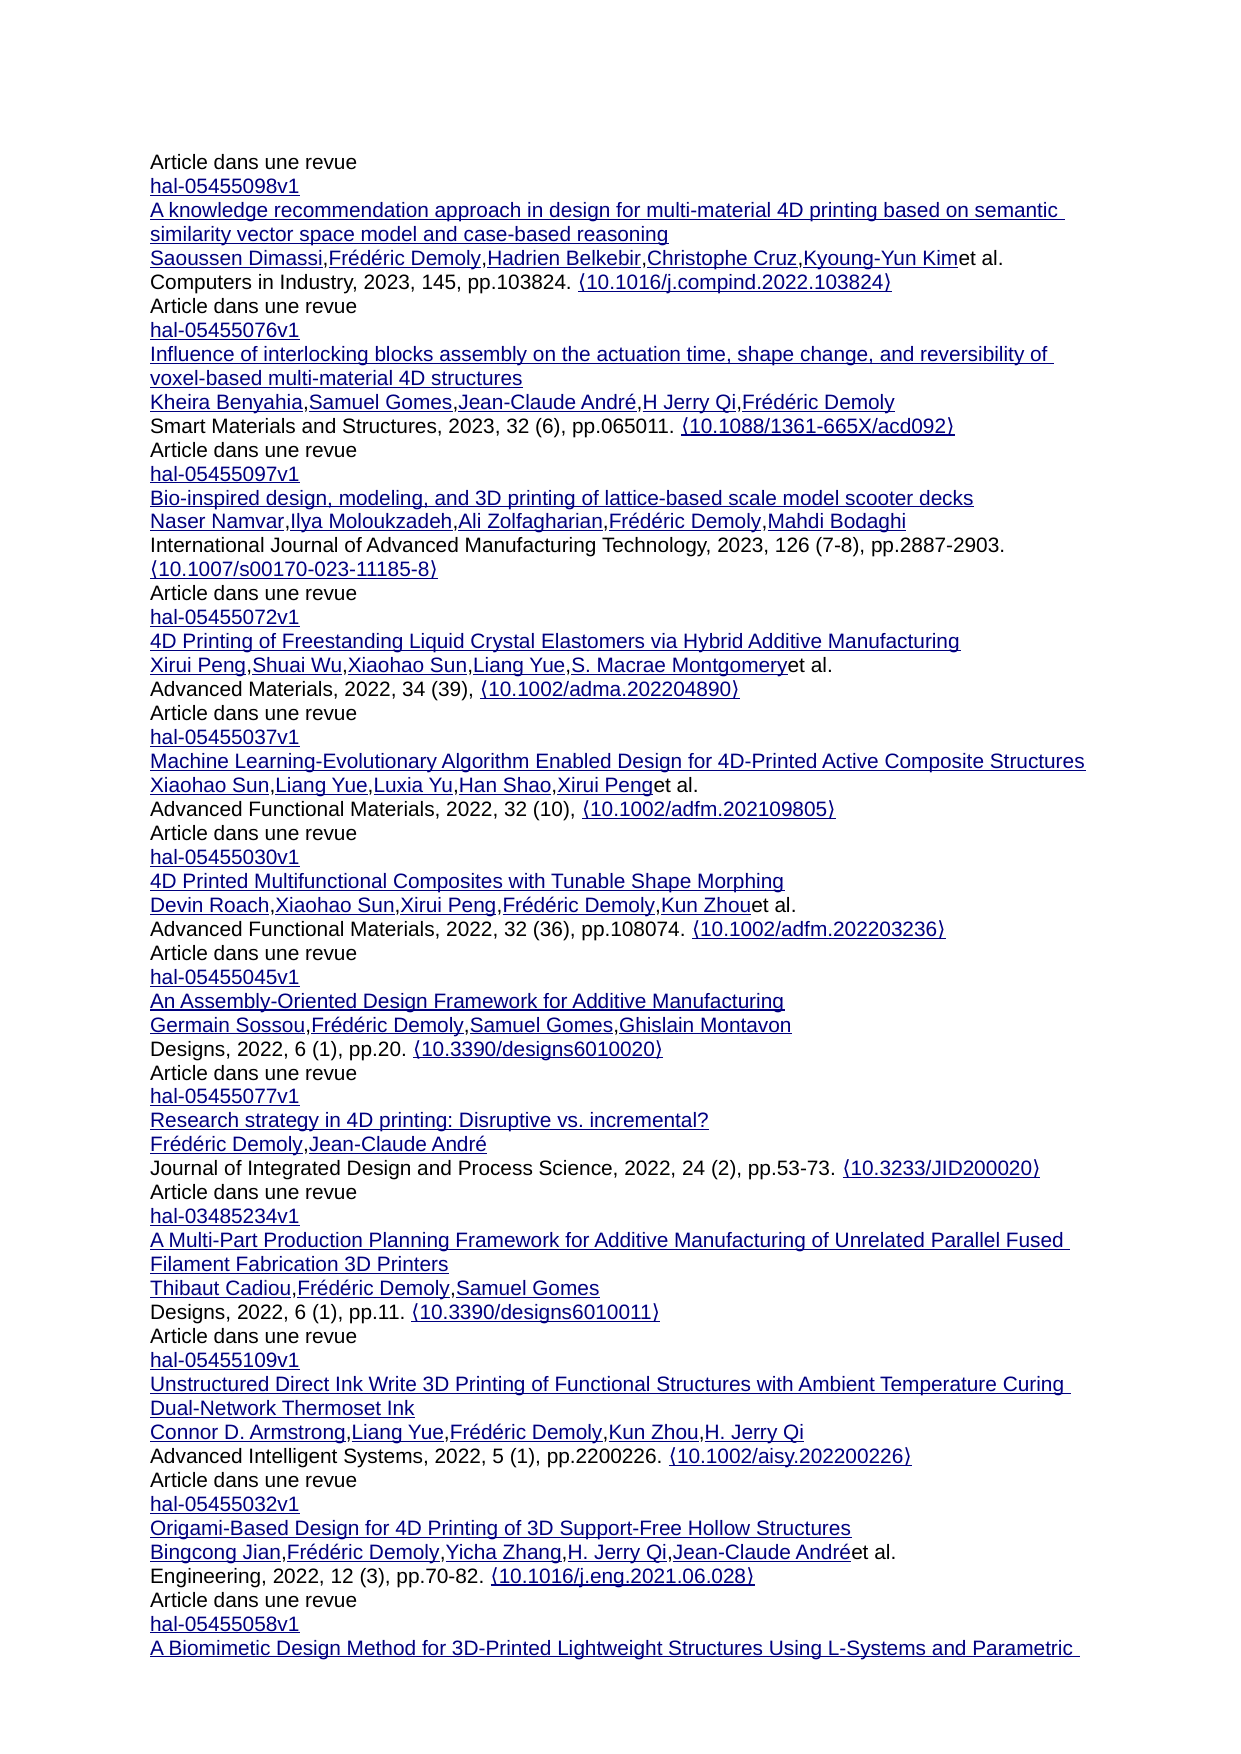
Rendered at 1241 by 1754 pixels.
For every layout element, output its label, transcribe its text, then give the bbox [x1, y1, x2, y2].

table_cell A Multi-Part Production Planning Framework for Additive Manufacturing of Unrelated Parallel Fused Filament Fabrication 3D Printers Thibaut Cadiou,Frédéric Demoly,Samuel Gomes Designs, 2022, 6 (1), pp.11. ⟨10.3390/designs6010011⟩ Article dans une revue hal-05455109v1 [150, 1228, 1090, 1372]
table_cell A Biomimetic Design Method for 3D-Printed Lightweight Structures Using L-Systems and Parametric [150, 1635, 1090, 1659]
table_cell A knowledge recommendation approach in design for multi-material 4D printing based on semantic similarity vector space model and case-based reasoning Saoussen Dimassi,Frédéric Demoly,Hadrien Belkebir,Christophe Cruz,Kyoung-Yun Kimet al. Computers in Industry, 2023, 145, pp.103824. ⟨10.1016/j.compind.2022.103824⟩ Article dans une revue hal-05455076v1 [150, 198, 1090, 342]
table_cell Article dans une revue hal-05455098v1 [150, 150, 1090, 198]
table_cell Origami-Based Design for 4D Printing of 3D Support-Free Hollow Structures Bingcong Jian,Frédéric Demoly,Yicha Zhang,H. Jerry Qi,Jean-Claude Andréet al. Engineering, 2022, 12 (3), pp.70-82. ⟨10.1016/j.eng.2021.06.028⟩ Article dans une revue hal-05455058v1 [150, 1516, 1090, 1635]
table_cell Influence of interlocking blocks assembly on the actuation time, shape change, and reversibility of voxel-based multi-material 4D structures Kheira Benyahia,Samuel Gomes,Jean-Claude André,H Jerry Qi,Frédéric Demoly Smart Materials and Structures, 2023, 32 (6), pp.065011. ⟨10.1088/1361-665X/acd092⟩ Article dans une revue hal-05455097v1 [150, 342, 1090, 485]
table_cell Research strategy in 4D printing: Disruptive vs. incremental? Frédéric Demoly,Jean-Claude André Journal of Integrated Design and Process Science, 2022, 24 (2), pp.53-73. ⟨10.3233/JID200020⟩ Article dans une revue hal-03485234v1 [150, 1108, 1090, 1228]
table_cell Machine Learning‐Evolutionary Algorithm Enabled Design for 4D‐Printed Active Composite Structures Xiaohao Sun,Liang Yue,Luxia Yu,Han Shao,Xirui Penget al. Advanced Functional Materials, 2022, 32 (10), ⟨10.1002/adfm.202109805⟩ Article dans une revue hal-05455030v1 [150, 749, 1090, 869]
table_cell Bio-inspired design, modeling, and 3D printing of lattice-based scale model scooter decks Naser Namvar,Ilya Moloukzadeh,Ali Zolfagharian,Frédéric Demoly,Mahdi Bodaghi International Journal of Advanced Manufacturing Technology, 2023, 126 (7-8), pp.2887-2903. ⟨10.1007/s00170-023-11185-8⟩ Article dans une revue hal-05455072v1 [150, 485, 1090, 629]
table_cell 4D Printing of Freestanding Liquid Crystal Elastomers via Hybrid Additive Manufacturing Xirui Peng,Shuai Wu,Xiaohao Sun,Liang Yue,S. Macrae Montgomeryet al. Advanced Materials, 2022, 34 (39), ⟨10.1002/adma.202204890⟩ Article dans une revue hal-05455037v1 [150, 629, 1090, 749]
table_cell 4D Printed Multifunctional Composites with Tunable Shape Morphing Devin Roach,Xiaohao Sun,Xirui Peng,Frédéric Demoly,Kun Zhouet al. Advanced Functional Materials, 2022, 32 (36), pp.108074. ⟨10.1002/adfm.202203236⟩ Article dans une revue hal-05455045v1 [150, 869, 1090, 988]
table_cell Unstructured Direct Ink Write 3D Printing of Functional Structures with Ambient Temperature Curing Dual‐Network Thermoset Ink Connor D. Armstrong,Liang Yue,Frédéric Demoly,Kun Zhou,H. Jerry Qi Advanced Intelligent Systems, 2022, 5 (1), pp.2200226. ⟨10.1002/aisy.202200226⟩ Article dans une revue hal-05455032v1 [150, 1372, 1090, 1516]
table_cell An Assembly-Oriented Design Framework for Additive Manufacturing Germain Sossou,Frédéric Demoly,Samuel Gomes,Ghislain Montavon Designs, 2022, 6 (1), pp.20. ⟨10.3390/designs6010020⟩ Article dans une revue hal-05455077v1 [150, 989, 1090, 1108]
